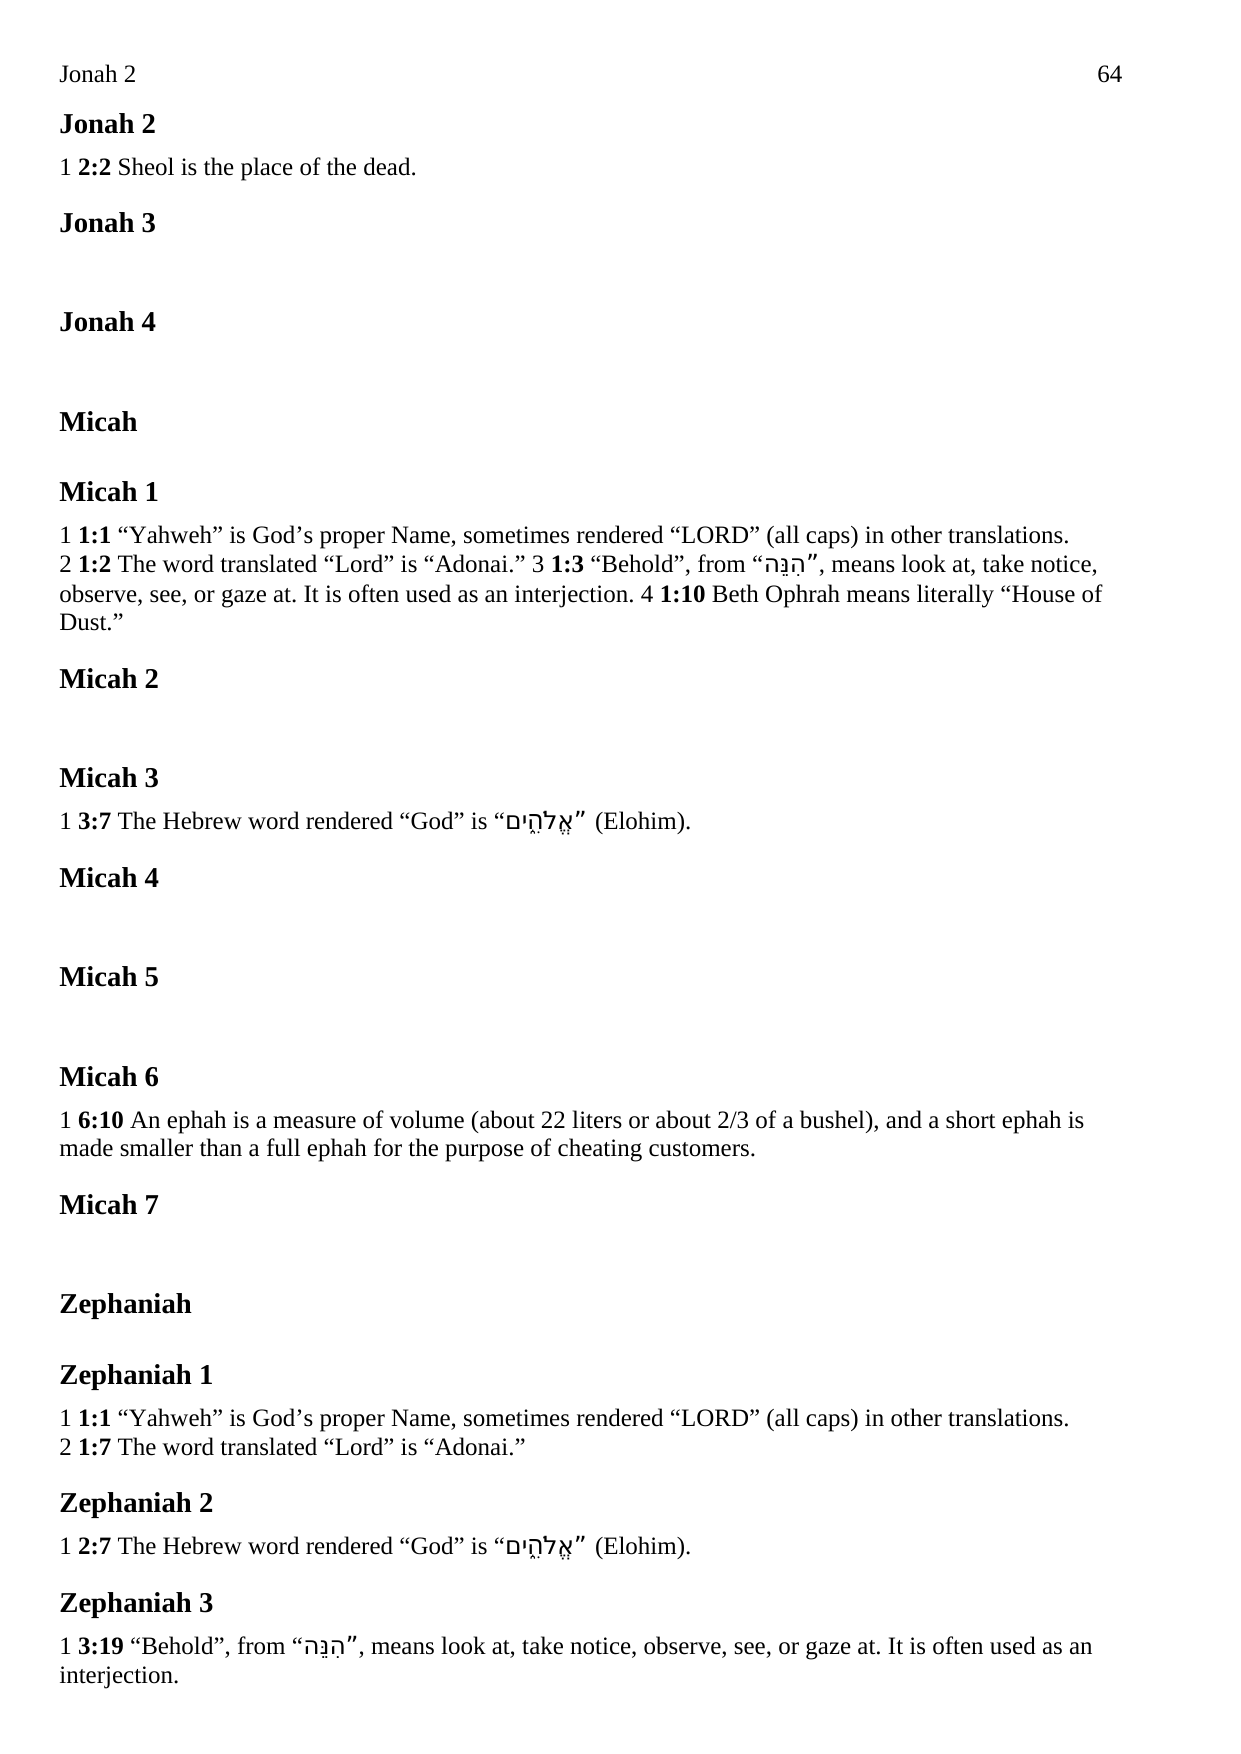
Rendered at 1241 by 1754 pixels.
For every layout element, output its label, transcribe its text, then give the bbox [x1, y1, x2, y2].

subtitle Zephaniah 2 [59, 1485, 1122, 1518]
subtitle Jonah 3 [59, 206, 1122, 239]
subtitle Zephaniah 1 [59, 1357, 1122, 1390]
subtitle Jonah 2 [59, 106, 1122, 139]
subtitle Jonah 4 [59, 305, 1122, 338]
subtitle Micah 1 [59, 475, 1122, 508]
subtitle Micah 5 [59, 960, 1122, 993]
subtitle Micah 3 [59, 761, 1122, 794]
text 1 2:2 Sheol is the place of the dead. [59, 152, 1122, 181]
subtitle Zephaniah [59, 1287, 1122, 1320]
text 1 1:1 “Yahweh” is God’s proper Name, sometimes rendered “LORD” (all caps) in other translations. 2 1:2 The word translated “Lord” is “Adonai.” 3 1:3 “Behold”, from “הִנֵּה”, means look at, take notice, observe, see, or gaze at. It is often used as an interjection. 4 1:10 Beth Ophrah means literally “House of Dust.” [59, 521, 1122, 636]
text 1 3:7 The Hebrew word rendered “God” is “אֱלֹהִ֑ים” (Elohim). [59, 806, 1122, 835]
text 1 6:10 An ephah is a measure of volume (about 22 liters or about 2/3 of a bushel), and a short ephah is made smaller than a full ephah for the purpose of cheating customers. [59, 1105, 1122, 1162]
text 1 1:1 “Yahweh” is God’s proper Name, sometimes rendered “LORD” (all caps) in other translations. 2 1:7 The word translated “Lord” is “Adonai.” [59, 1403, 1122, 1460]
text 1 3:19 “Behold”, from “הִנֵּה”, means look at, take notice, observe, see, or gaze at. It is often used as an interjection. [59, 1631, 1122, 1689]
text 1 2:7 The Hebrew word rendered “God” is “אֱלֹהִ֑ים” (Elohim). [59, 1531, 1122, 1560]
subtitle Micah [59, 404, 1122, 437]
subtitle Micah 4 [59, 860, 1122, 893]
subtitle Micah 2 [59, 661, 1122, 694]
subtitle Micah 6 [59, 1059, 1122, 1092]
subtitle Zephaniah 3 [59, 1585, 1122, 1618]
subtitle Micah 7 [59, 1187, 1122, 1220]
